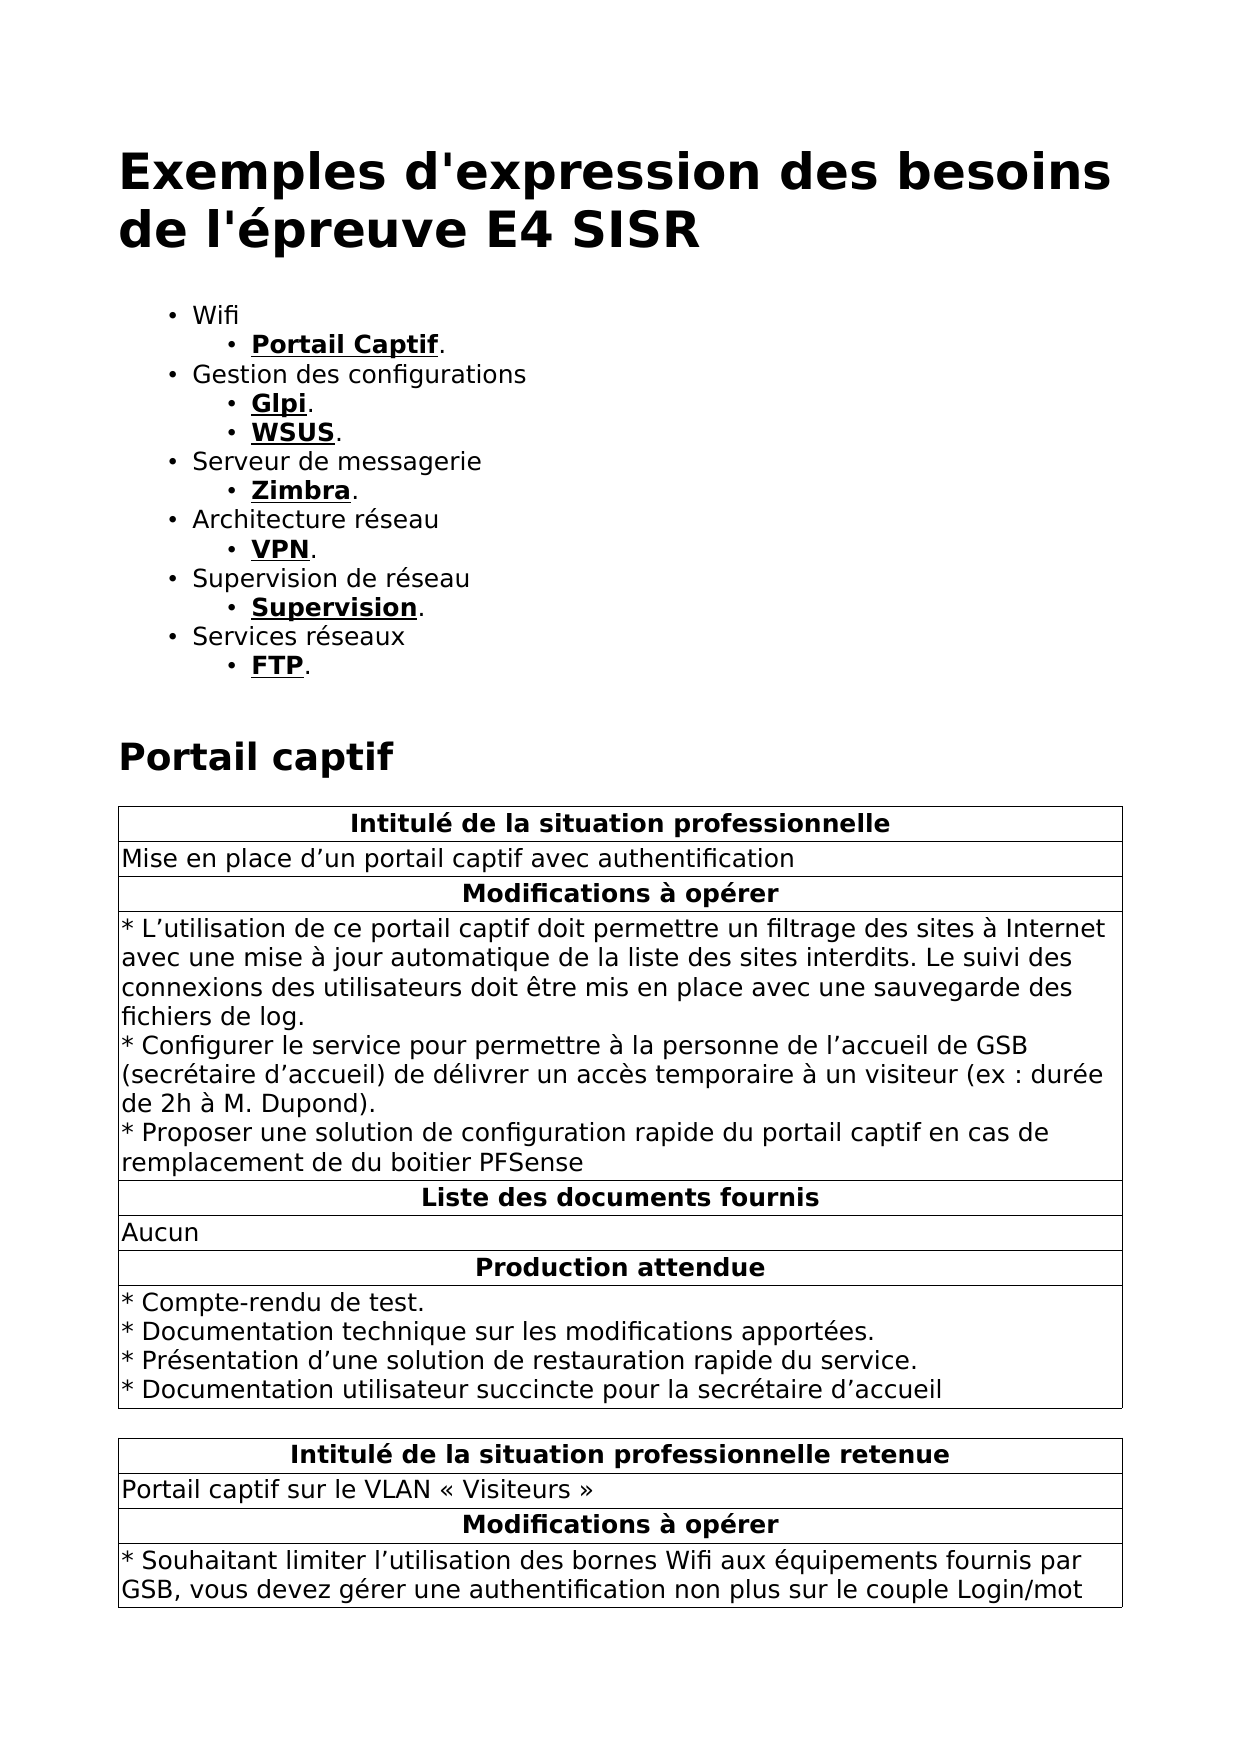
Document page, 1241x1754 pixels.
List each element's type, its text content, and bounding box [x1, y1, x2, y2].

list Supervision de réseau [177, 564, 1122, 593]
table_header Intitulé de la situation professionnelle retenue [119, 1439, 1122, 1473]
table_cell Modifications à opérer [119, 877, 1122, 911]
table_cell Portail captif sur le VLAN « Visiteurs » [119, 1474, 1122, 1508]
list Services réseaux [177, 622, 1122, 652]
subtitle Portail captif [118, 735, 1122, 779]
table_cell Modifications à opérer [119, 1509, 1122, 1543]
table_cell * L’utilisation de ce portail captif doit permettre un filtrage des sites à Internet avec une mise à jour automatique de la liste des sites interdits. Le suivi des connexions des utilisateurs doit être mis en place avec une sauvegarde des fichiers de log. * Configurer le service pour permettre à la personne de l’accueil de GSB (secrétaire d’accueil) de délivrer un accès temporaire à un visiteur (ex : durée de 2h à M. Dupond). * Proposer une solution de configuration rapide du portail captif en cas de remplacement de du boitier PFSense [119, 912, 1122, 1180]
list Serveur de messagerie [177, 447, 1122, 477]
table_cell Production attendue [119, 1251, 1122, 1285]
list VPN. [236, 535, 1122, 564]
list Gestion des configurations [177, 360, 1122, 389]
table_cell Liste des documents fournis [119, 1181, 1122, 1215]
subtitle Exemples d'expression des besoins de l'épreuve E4 SISR [118, 143, 1122, 259]
list Glpi. [236, 389, 1122, 418]
table_cell * Compte-rendu de test. * Documentation technique sur les modifications apportées. * Présentation d’une solution de restauration rapide du service. * Documentation utilisateur succincte pour la secrétaire d’accueil [119, 1286, 1122, 1408]
list Wifi [177, 302, 1122, 331]
list FTP. [236, 652, 1122, 681]
list WSUS. [236, 418, 1122, 447]
list Supervision. [236, 593, 1122, 622]
list Architecture réseau [177, 506, 1122, 535]
list Portail Captif. [236, 331, 1122, 360]
table_cell * Souhaitant limiter l’utilisation des bornes Wifi aux équipements fournis par GSB, vous devez gérer une authentification non plus sur le couple Login/mot [119, 1544, 1122, 1607]
table_header Intitulé de la situation professionnelle [119, 807, 1122, 841]
table_cell Mise en place d’un portail captif avec authentification [119, 842, 1122, 876]
list Zimbra. [236, 477, 1122, 506]
table_cell Aucun [119, 1216, 1122, 1250]
